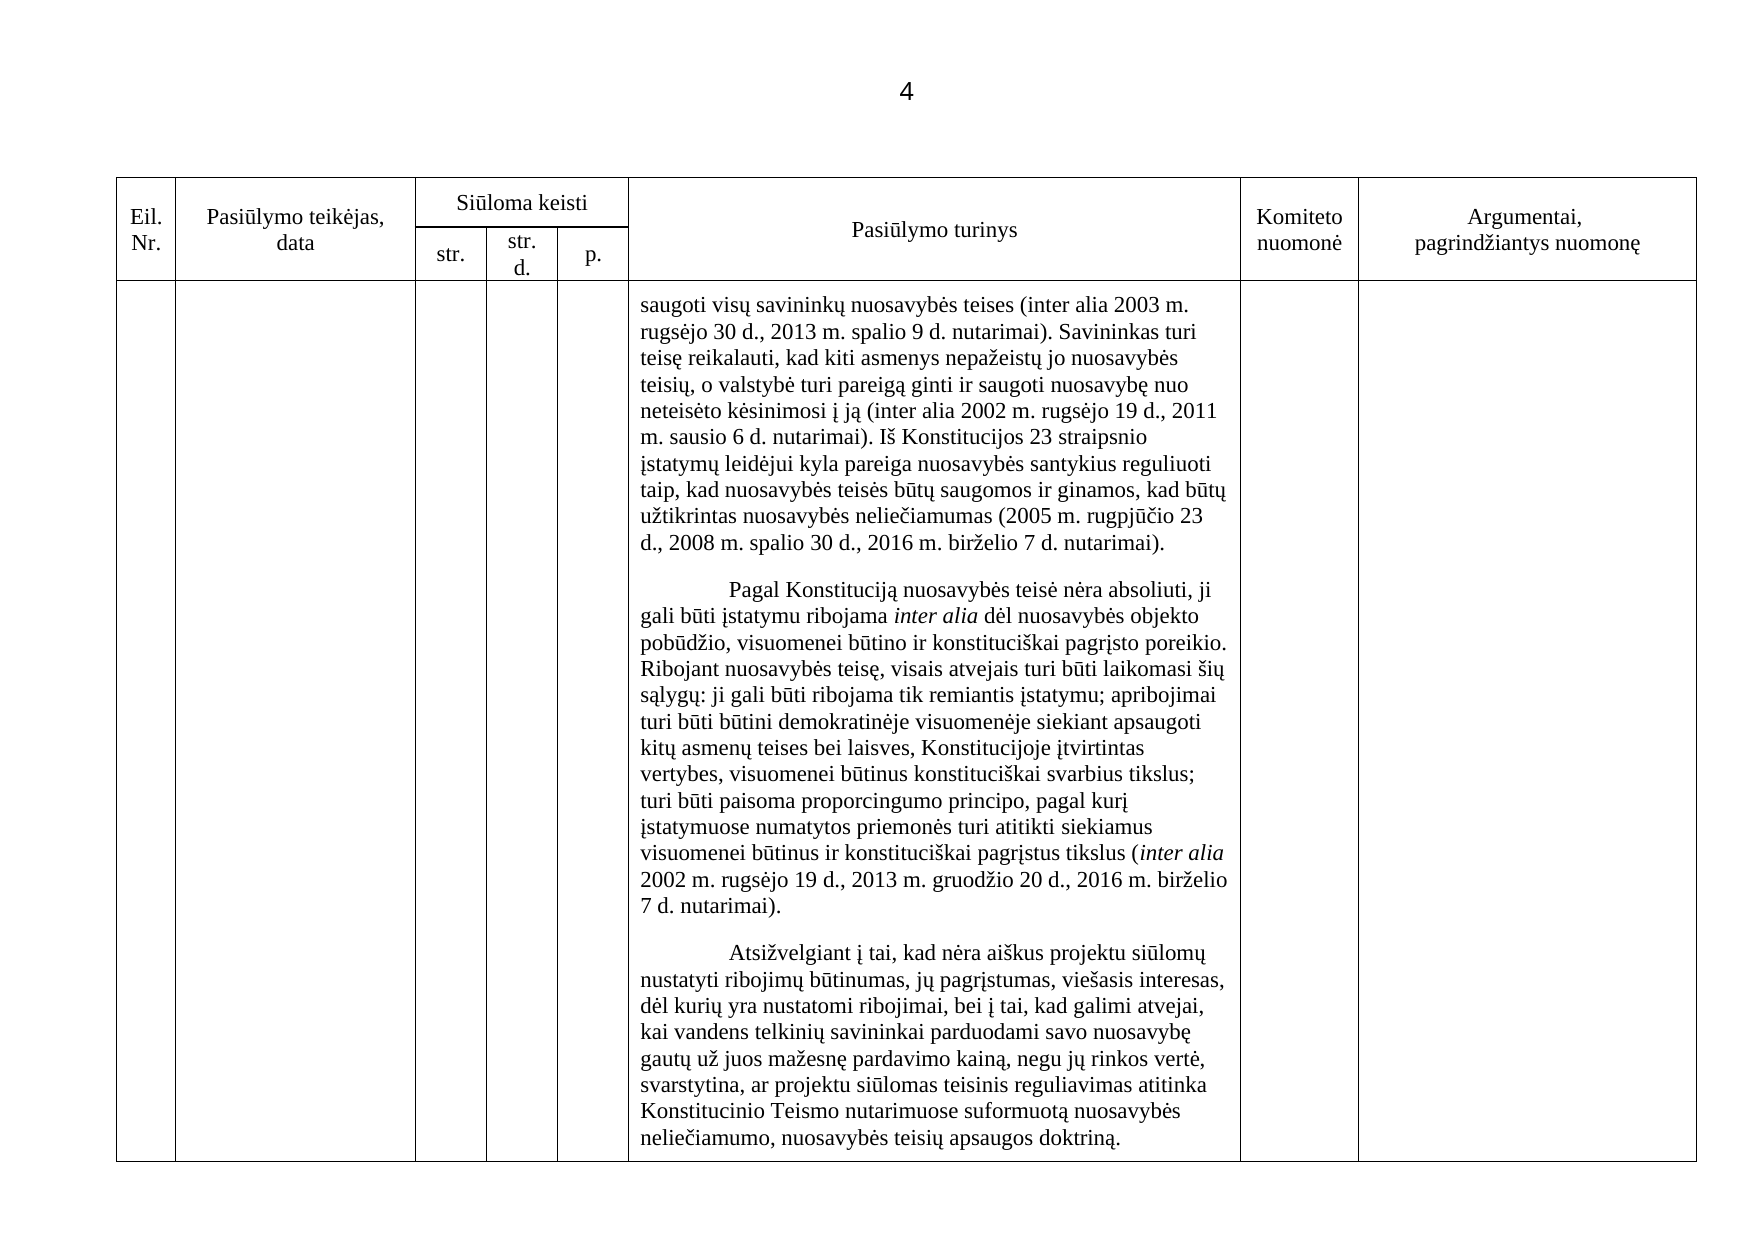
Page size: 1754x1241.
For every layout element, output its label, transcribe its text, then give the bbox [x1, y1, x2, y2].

table_cell [1241, 281, 1358, 1161]
table_header Komiteto nuomonė [1241, 178, 1358, 280]
table_cell [1359, 281, 1696, 1161]
table_cell [117, 281, 175, 1161]
table_cell saugoti visų savininkų nuosavybės teises (inter alia 2003 m. rugsėjo 30 d., 2013 m. spalio 9 d. nutarimai). Savininkas turi teisę reikalauti, kad kiti asmenys nepažeistų jo nuosavybės teisių, o valstybė turi pareigą ginti ir saugoti nuosavybę nuo neteisėto kėsinimosi į ją (inter alia 2002 m. rugsėjo 19 d., 2011 m. sausio 6 d. nutarimai). Iš Konstitucijos 23 straipsnio įstatymų leidėjui kyla pareiga nuosavybės santykius reguliuoti taip, kad nuosavybės teisės būtų saugomos ir ginamos, kad būtų užtikrintas nuosavybės neliečiamumas (2005 m. rugpjūčio 23 d., 2008 m. spalio 30 d., 2016 m. birželio 7 d. nutarimai). Pagal Konstituciją nuosavybės teisė nėra absoliuti, ji gali būti įstatymu ribojama inter alia dėl nuosavybės objekto pobūdžio, visuomenei būtino ir konstituciškai pagrįsto poreikio. Ribojant nuosavybės teisę, visais atvejais turi būti laikomasi šių sąlygų: ji gali būti ribojama tik remiantis įstatymu; apribojimai turi būti būtini demokratinėje visuomenėje siekiant apsaugoti kitų asmenų teises bei laisves, Konstitucijoje įtvirtintas vertybes, visuomenei būtinus konstituciškai svarbius tikslus; turi būti paisoma proporcingumo principo, pagal kurį įstatymuose numatytos priemonės turi atitikti siekiamus visuomenei būtinus ir konstituciškai pagrįstus tikslus (inter alia 2002 m. rugsėjo 19 d., 2013 m. gruodžio 20 d., 2016 m. birželio 7 d. nutarimai). Atsižvelgiant į tai, kad nėra aiškus projektu siūlomų nustatyti ribojimų būtinumas, jų pagrįstumas, viešasis interesas, dėl kurių yra nustatomi ribojimai, bei į tai, kad galimi atvejai, kai vandens telkinių savininkai parduodami savo nuosavybę gautų už juos mažesnę pardavimo kainą, negu jų rinkos vertė, svarstytina, ar projektu siūlomas teisinis reguliavimas atitinka Konstitucinio Teismo nutarimuose suformuotą nuosavybės neliečiamumo, nuosavybės teisių apsaugos doktriną. [629, 281, 1240, 1161]
table_cell [487, 281, 557, 1161]
table_cell str. d. [487, 228, 557, 280]
table_cell [176, 281, 415, 1161]
table_header Eil. Nr. [117, 178, 175, 280]
table_header Pasiūlymo turinys [629, 178, 1240, 280]
table_header Siūloma keisti [416, 178, 628, 226]
table_header Pasiūlymo teikėjas, data [176, 178, 415, 280]
table_header Argumentai, pagrindžiantys nuomonę [1359, 178, 1696, 280]
table_cell [558, 281, 628, 1161]
table_cell [416, 281, 486, 1161]
table_cell p. [558, 228, 628, 280]
table_cell str. [416, 228, 486, 280]
